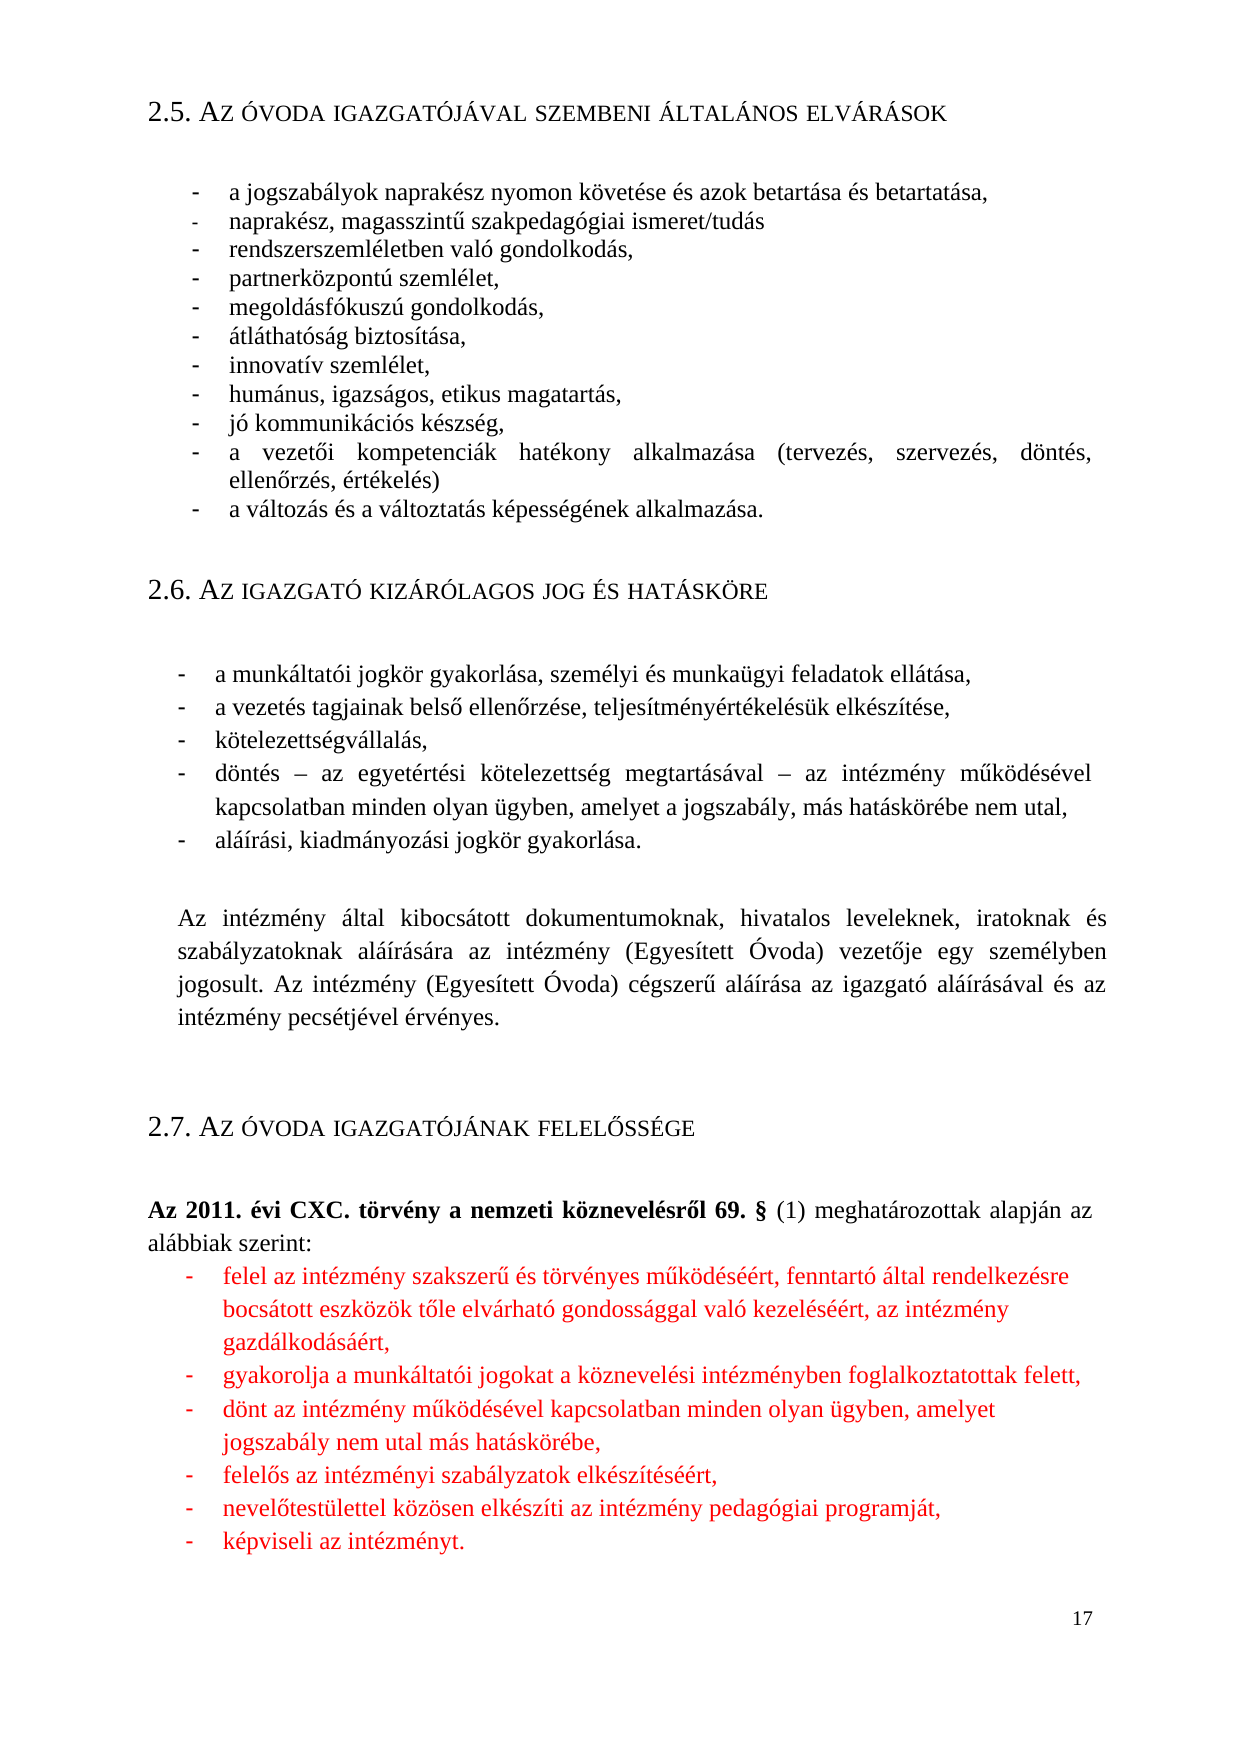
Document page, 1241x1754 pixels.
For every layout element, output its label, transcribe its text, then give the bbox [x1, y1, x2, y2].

list naprakész, magasszintű szakpedagógiai ismeret/tudás [191, 206, 1093, 234]
list megoldásfókuszú gondolkodás, [191, 292, 1093, 321]
list a változás és a változtatás képességének alkalmazása. [191, 494, 1093, 523]
list a vezetői kompetenciák hatékony alkalmazása (tervezés, szervezés, döntés, ellenőrzés, értékelés) [191, 436, 1093, 494]
subtitle 2.6. Az igazgató kizárólagos jog és hatásköre [148, 572, 1093, 606]
list felel az intézmény szakszerű és törvényes működéséért, fenntartó által rendelkezésre bocsátott eszközök tőle elvárható gondossággal való kezeléséért, az intézmény gazdálkodásáért, [185, 1261, 1093, 1356]
list képviseli az intézményt. [185, 1526, 1093, 1555]
list a jogszabályok naprakész nyomon követése és azok betartása és betartatása, [191, 177, 1093, 206]
subtitle 2.7. Az óvoda igazgatójának felelőssége [148, 1109, 1093, 1142]
list nevelőtestülettel közösen elkészíti az intézmény pedagógiai programját, [185, 1493, 1093, 1522]
list a vezetés tagjainak belső ellenőrzése, teljesítményértékelésük elkészítése, [177, 692, 1093, 721]
list döntés – az egyetértési kötelezettség megtartásával – az intézmény működésével kapcsolatban minden olyan ügyben, amelyet a jogszabály, más hatáskörébe nem utal, [177, 758, 1093, 820]
text Az 2011. évi CXC. törvény a nemzeti köznevelésről 69. § (1) meghatározottak alapján az alábbiak szerint: [148, 1195, 1093, 1257]
list rendszerszemléletben való gondolkodás, [191, 234, 1093, 263]
list felelős az intézményi szabályzatok elkészítéséért, [185, 1460, 1093, 1489]
list aláírási, kiadmányozási jogkör gyakorlása. [177, 824, 1093, 853]
list a munkáltatói jogkör gyakorlása, személyi és munkaügyi feladatok ellátása, [177, 659, 1093, 688]
list dönt az intézmény működésével kapcsolatban minden olyan ügyben, amelyet jogszabály nem utal más hatáskörébe, [185, 1394, 1093, 1456]
list kötelezettségvállalás, [177, 725, 1093, 754]
list jó kommunikációs készség, [191, 408, 1093, 436]
list gyakorolja a munkáltatói jogokat a köznevelési intézményben foglalkoztatottak felett, [185, 1361, 1093, 1389]
list humánus, igazságos, etikus magatartás, [191, 379, 1093, 408]
list átláthatóság biztosítása, [191, 321, 1093, 350]
subtitle 2.5. Az óvoda igazgatójával szembeni általános elvárások [148, 94, 1093, 128]
list innovatív szemlélet, [191, 350, 1093, 379]
text Az intézmény által kibocsátott dokumentumoknak, hivatalos leveleknek, iratoknak és szabályzatoknak aláírására az intézmény (Egyesített Óvoda) vezetője egy személyben jogosult. Az intézmény (Egyesített Óvoda) cégszerű aláírása az igazgató aláírásával és az intézmény pecsétjével érvényes. [177, 903, 1107, 1031]
list partnerközpontú szemlélet, [191, 263, 1093, 292]
